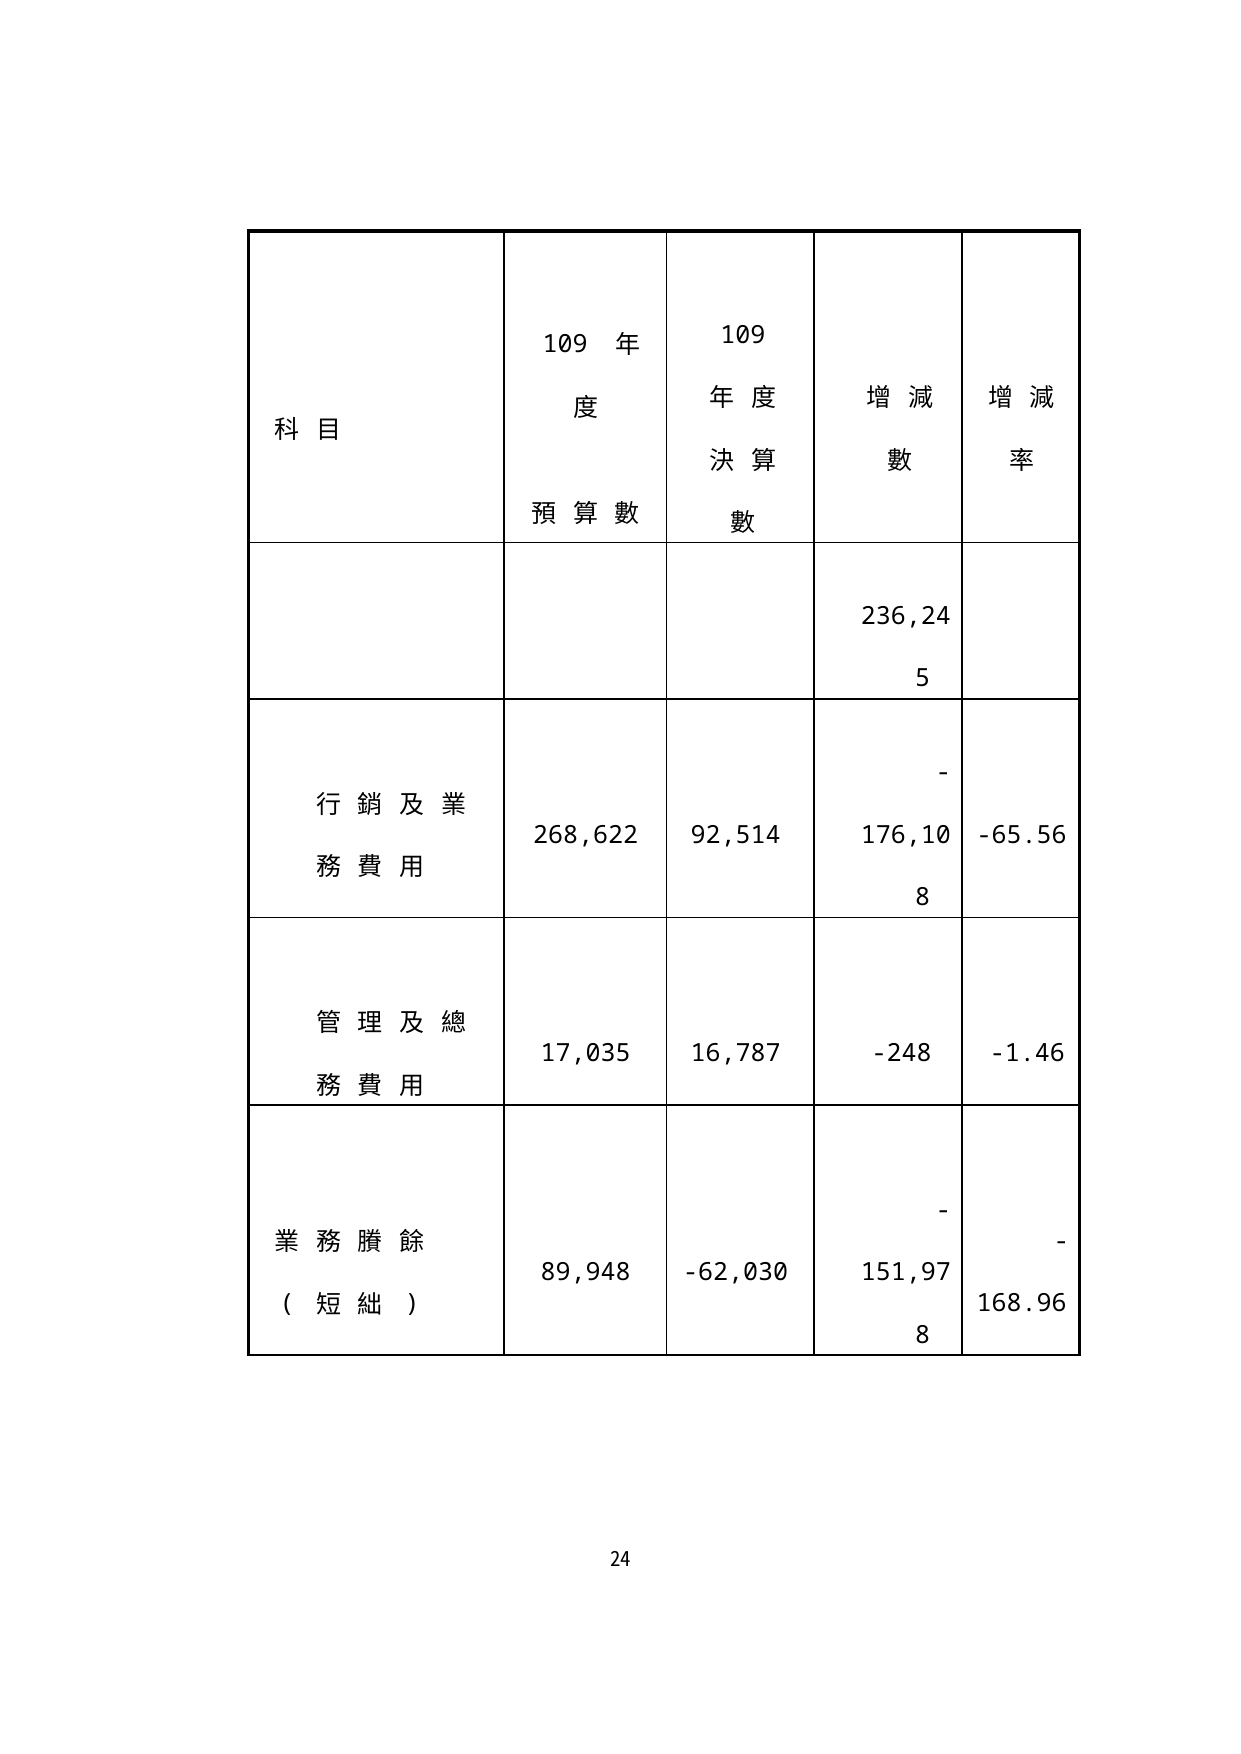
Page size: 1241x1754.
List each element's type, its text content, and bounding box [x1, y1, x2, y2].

table_cell -151,978 [815, 1106, 961, 1354]
table_cell 17,035 [505, 918, 666, 1104]
table_header 109年度 預算數 [505, 233, 666, 542]
table_header 109年度 決算數 [667, 233, 813, 542]
table_cell -1.46 [963, 918, 1078, 1104]
table_header 增減率 [963, 233, 1078, 542]
table_cell 92,514 [667, 700, 813, 917]
table_cell -176,108 [815, 700, 961, 917]
table_cell -65.56 [963, 700, 1078, 917]
table_cell -62,030 [667, 1106, 813, 1354]
table_cell 16,787 [667, 918, 813, 1104]
table_cell -168.96 [963, 1106, 1078, 1354]
table_header 增減數 [815, 233, 961, 542]
table_cell [505, 543, 666, 698]
table_cell -236,245 [815, 543, 961, 698]
table_cell -248 [815, 918, 961, 1104]
table_cell [250, 543, 503, 698]
table_cell 行銷及業務費用 [250, 700, 503, 917]
table_cell 268,622 [505, 700, 666, 917]
table_cell 89,948 [505, 1106, 666, 1354]
table_cell 管理及總務費用 [250, 918, 503, 1104]
table_cell 業務賸餘(短絀) [250, 1106, 503, 1354]
table_header 科目 [250, 233, 503, 542]
table_cell [667, 543, 813, 698]
table_cell [963, 543, 1078, 698]
